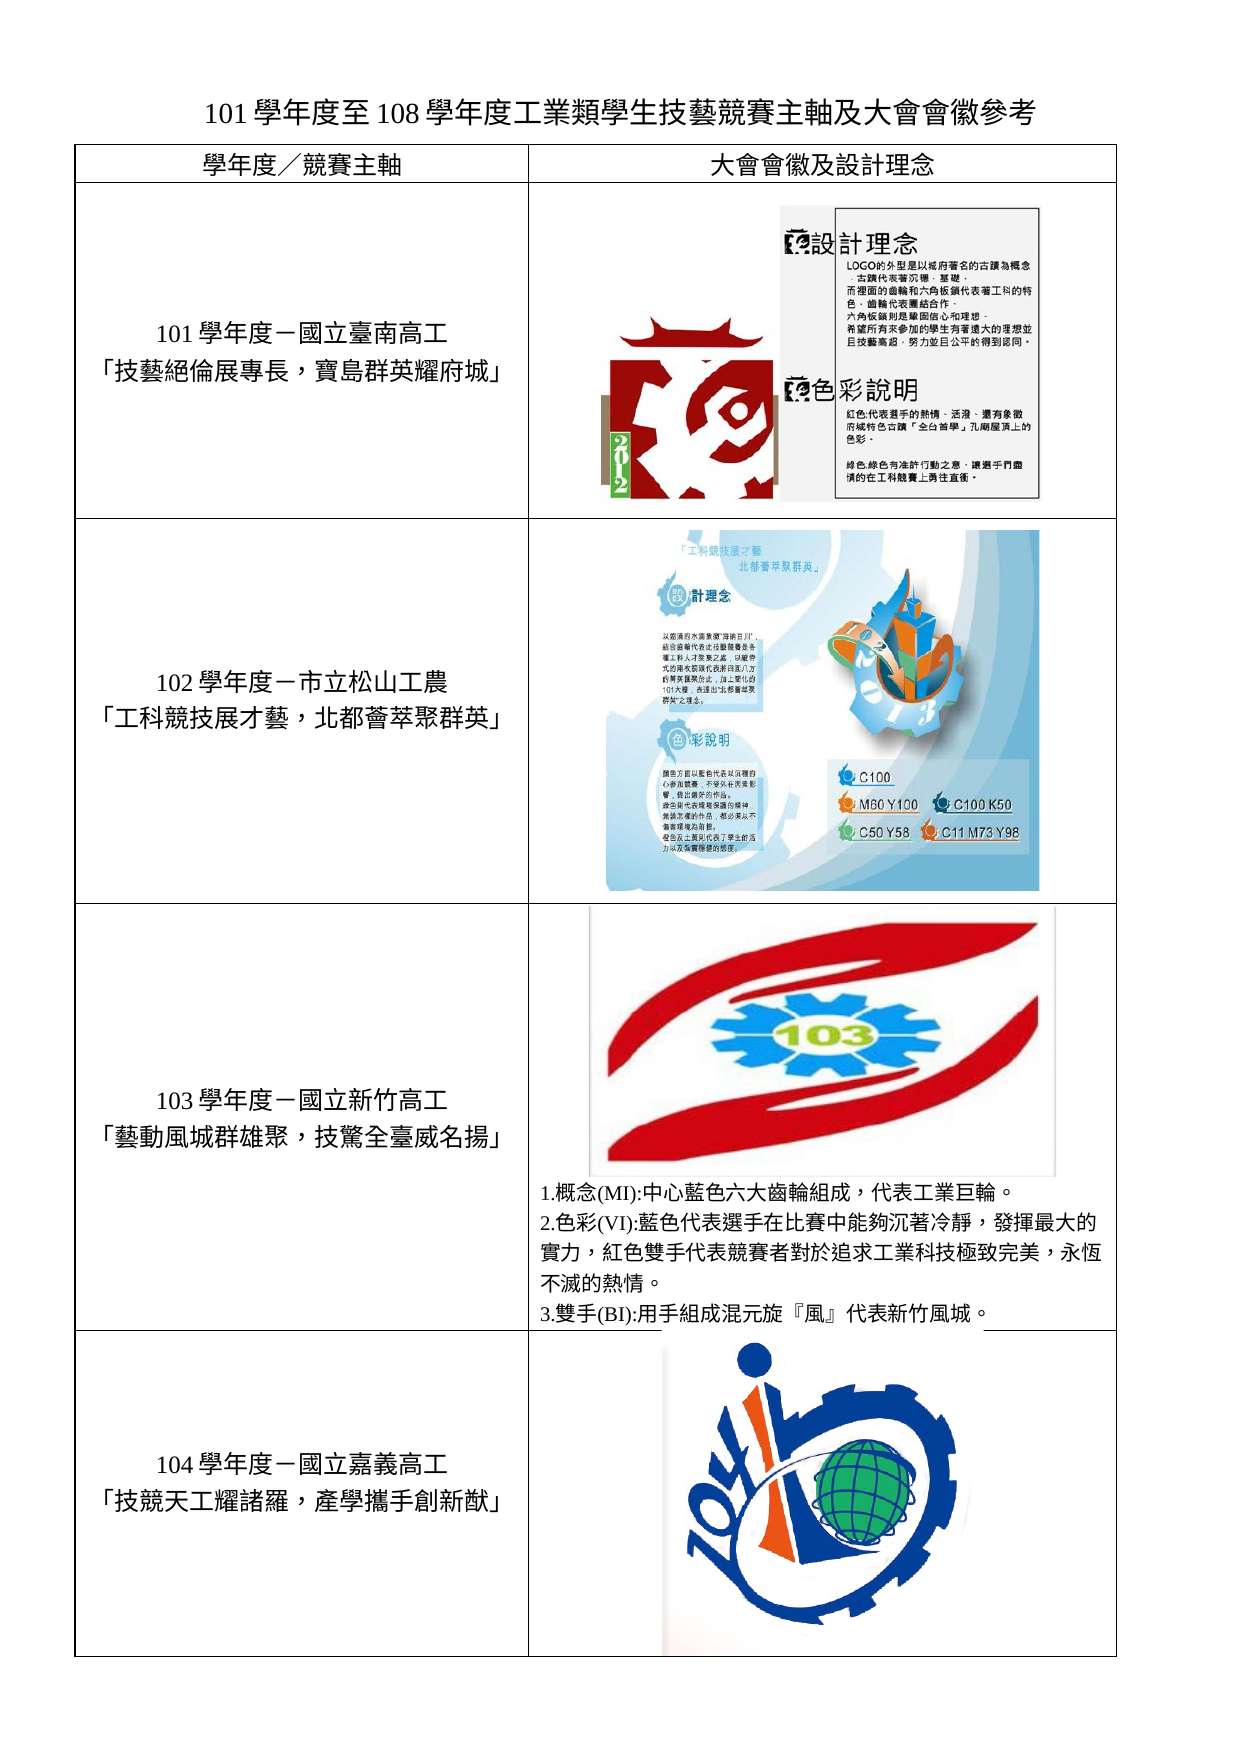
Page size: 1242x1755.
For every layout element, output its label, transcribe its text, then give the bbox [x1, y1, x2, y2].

table_cell [529, 519, 1116, 902]
text 101學年度至108學年度工業類學生技藝競賽主軸及大會會徽參考 [75, 89, 1167, 132]
table_cell 102學年度－市立松山工農 「工科競技展才藝，北都薈萃聚群英」 [76, 519, 528, 902]
table_cell [529, 183, 1116, 518]
table_cell 103學年度－國立新竹高工 「藝動風城群雄聚，技驚全臺威名揚」 [76, 904, 528, 1330]
table_cell [529, 1331, 661, 1656]
table_cell 1.概念(MI):中心藍色六大齒輪組成，代表工業巨輪。 2.色彩(VI):藍色代表選手在比賽中能夠沉著冷靜，發揮最大的實力，紅色雙手代表競賽者對於追求工業科技極致完美，永恆不滅的熱情。 3.雙手(BI):用手組成混元旋『風』代表新竹風城。 [529, 904, 1116, 1330]
table_cell [984, 1331, 1116, 1656]
table_cell 104學年度－國立嘉義高工 「技競天工耀諸羅，產學攜手創新猷」 [76, 1331, 528, 1656]
table_header 大會會徽及設計理念 [529, 145, 1116, 182]
table_header 學年度／競賽主軸 [76, 145, 528, 182]
table_cell 101學年度－國立臺南高工 「技藝絕倫展專長，寶島群英耀府城」 [76, 183, 528, 518]
